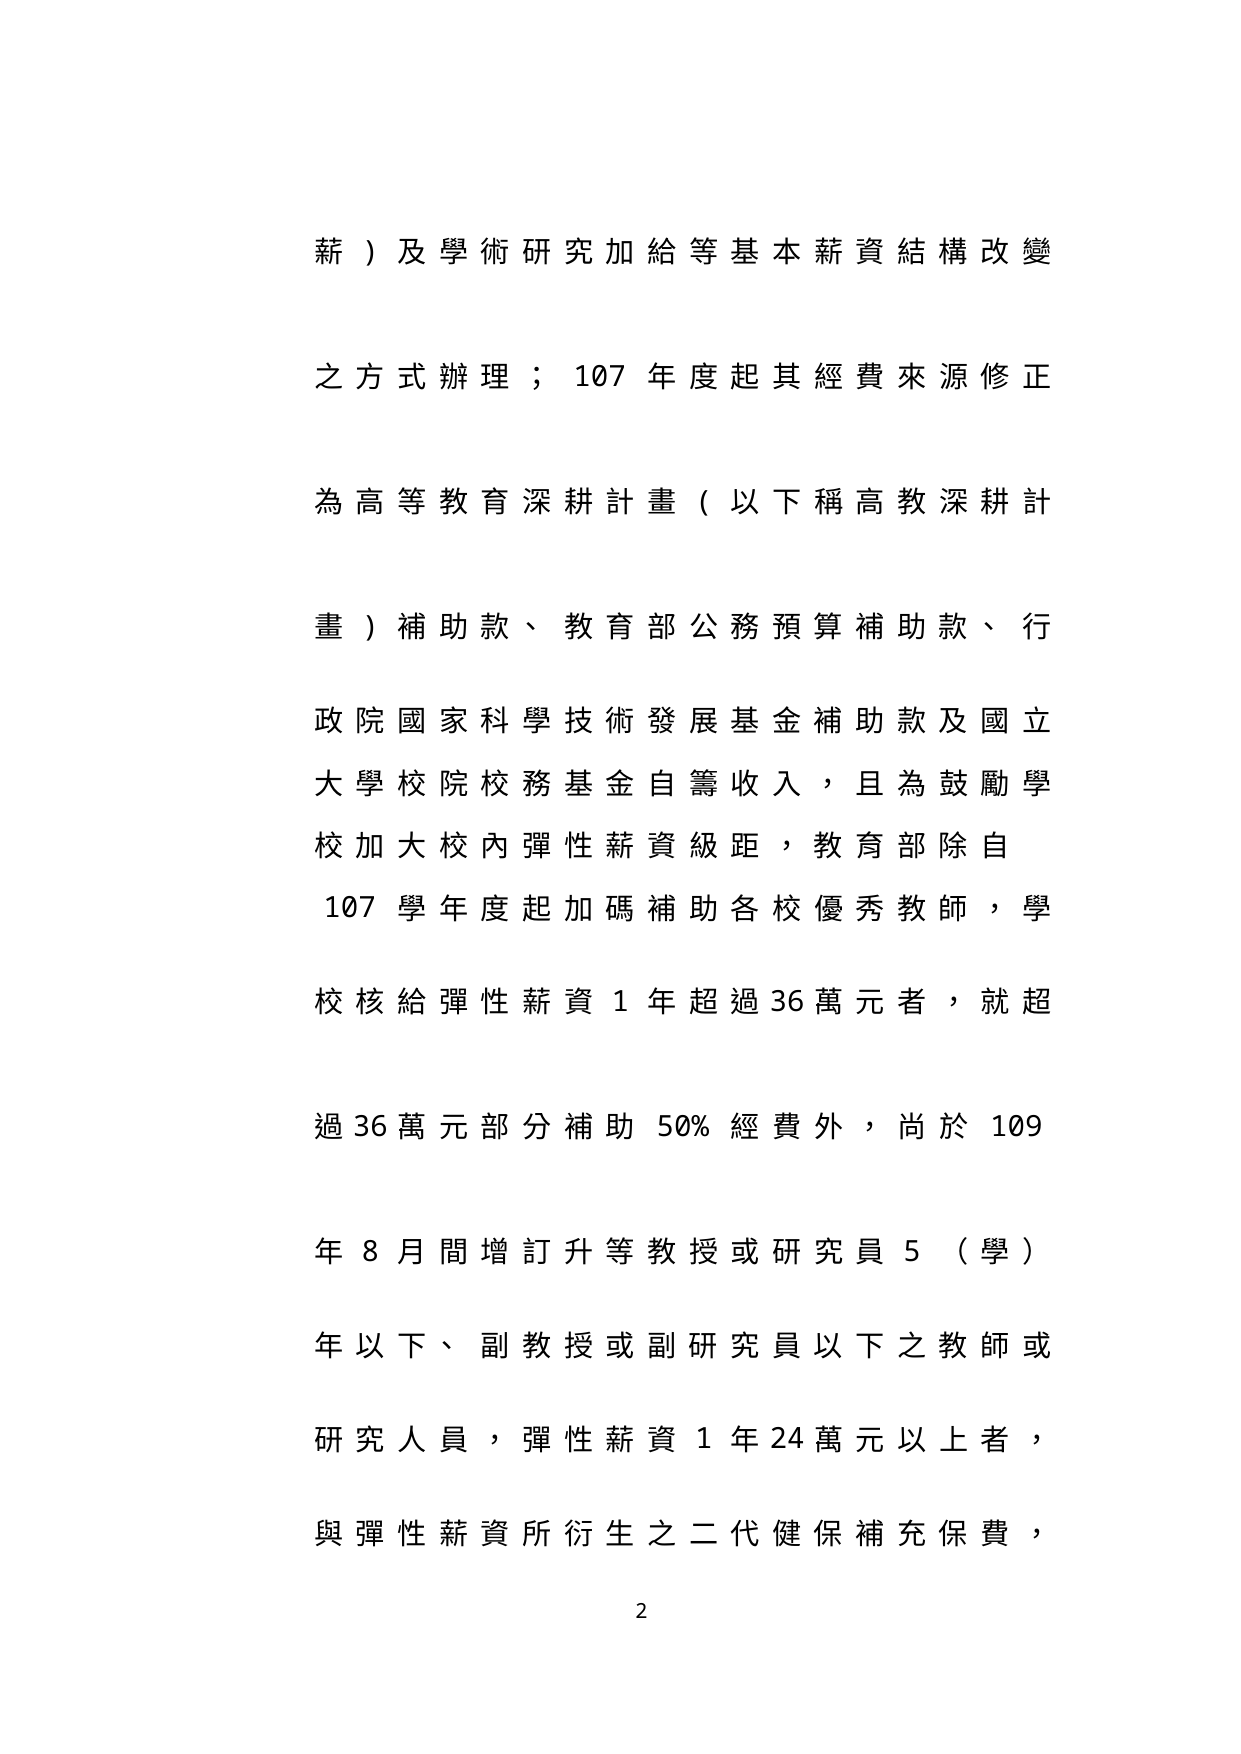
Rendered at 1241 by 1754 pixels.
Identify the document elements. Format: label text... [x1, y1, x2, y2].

text 薪)及學術研究加給等基本薪資結構改變之方式辦理；107年度起其經費來源修正為高等教育深耕計畫(以下稱高教深耕計畫)補助款、教育部公務預算補助款、行政院國家科學技術發展基金補助款及國立大學校院校務基金自籌收入，且為鼓勵學校加大校內彈性薪資級距，教育部除自107學年度起加碼補助各校優秀教師，學校核給彈性薪資1年超過36萬元者，就超過36萬元部分補助50%經費外，尚於109年8月間增訂升等教授或研究員5（學）年以下、副教授或副研究員以下之教師或研究人員，彈性薪資1年24萬元以上者，與彈性薪資所衍生之二代健保補充保費， [271, 177, 1058, 1552]
